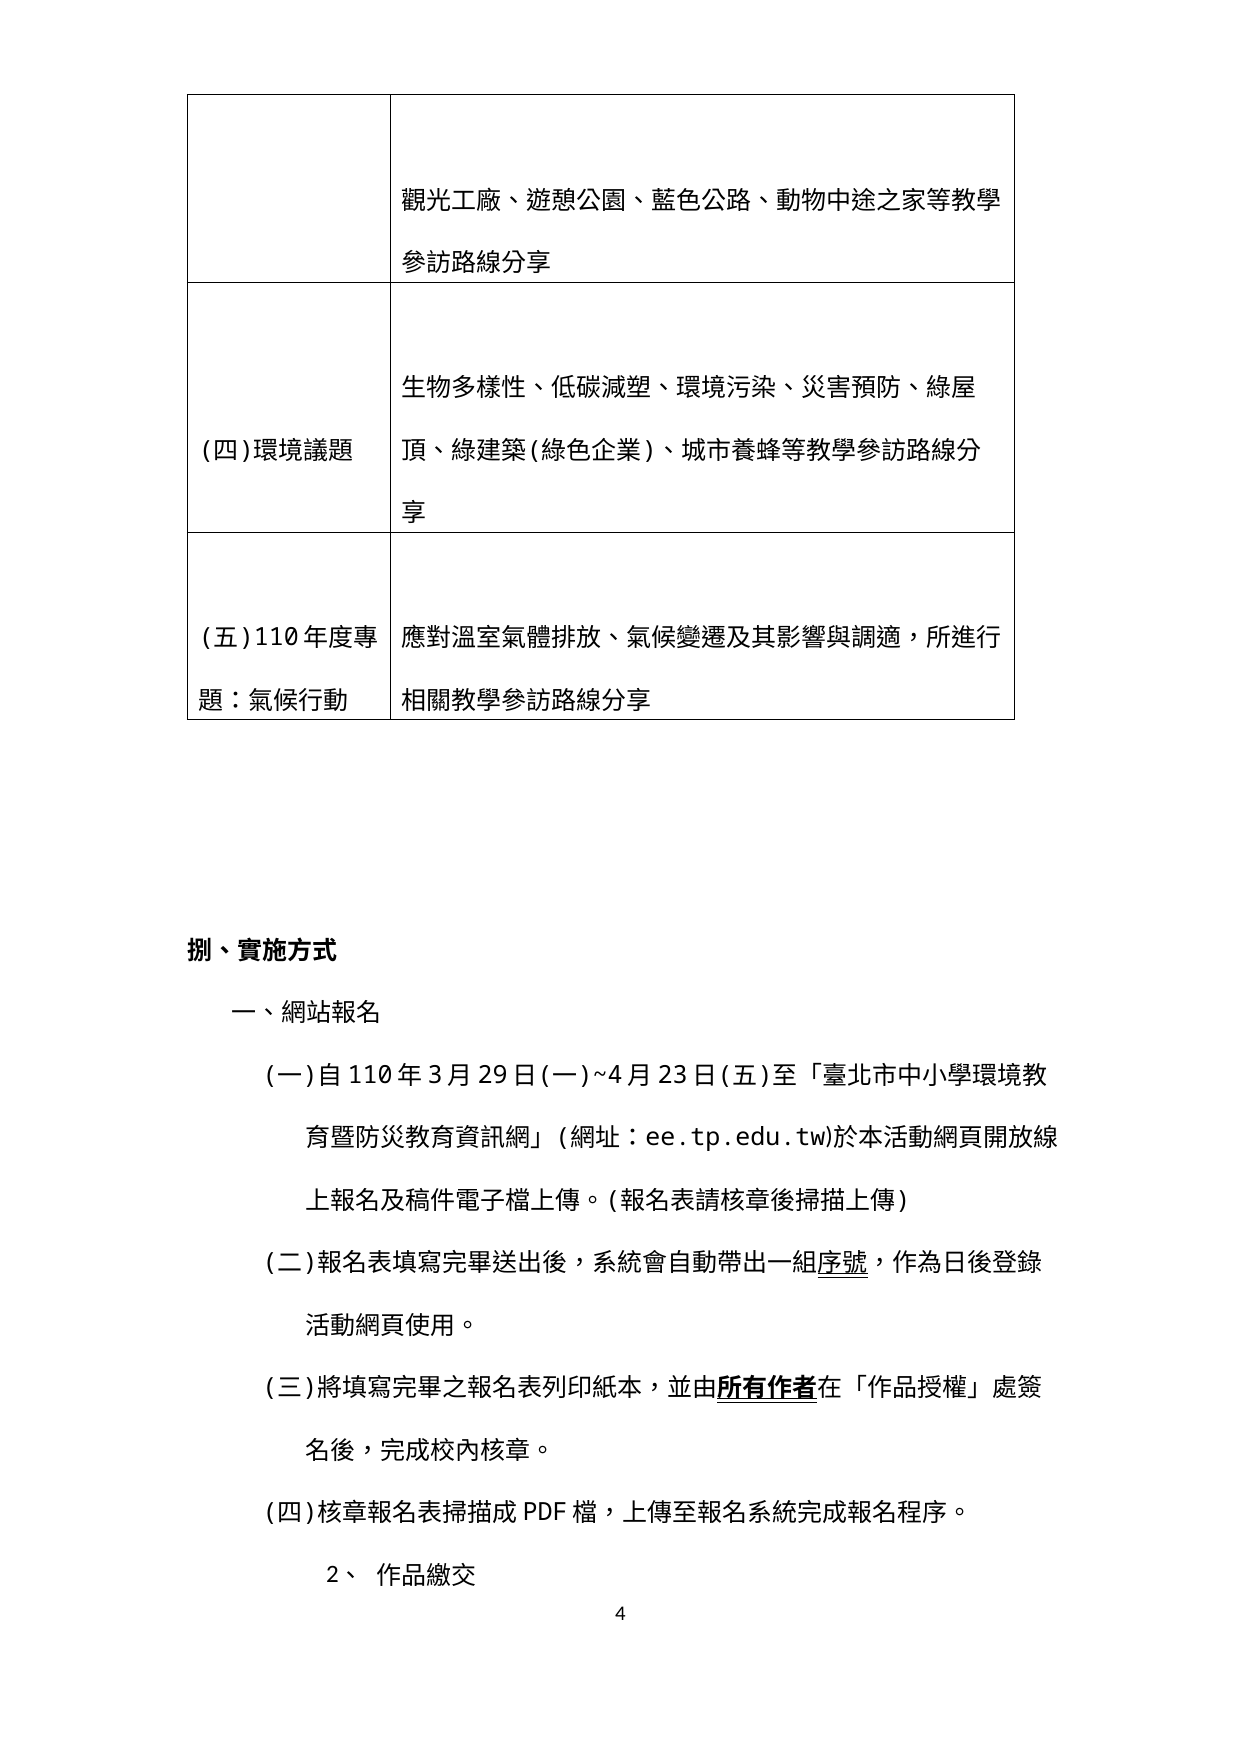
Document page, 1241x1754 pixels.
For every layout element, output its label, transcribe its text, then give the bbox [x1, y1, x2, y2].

text (四)核章報名表掃描成PDF檔，上傳至報名系統完成報名程序。 [187, 1469, 1053, 1532]
table_cell (四)環境議題 [188, 283, 390, 532]
text (三)將填寫完畢之報名表列印紙本，並由所有作者在「作品授權」處簽名後，完成校內核章。 [202, 1344, 1053, 1469]
table_cell (五)110年度專題：氣候行動 [188, 533, 390, 719]
text 捌、實施方式 [187, 907, 1053, 969]
text (一)自110年3月29日(一)~4月23日(五)至「臺北市中小學環境教育暨防災教育資訊網」(網址：ee.tp.edu.tw)於本活動網頁開放線上報名及稿件電子檔上傳。(報名表請核章後掃描上傳) [187, 1032, 1058, 1219]
text 一、網站報名 [187, 969, 1053, 1032]
text (二)報名表填寫完畢送出後，系統會自動帶出一組序號，作為日後登錄活動網頁使用。 [187, 1219, 1053, 1344]
table_cell 應對溫室氣體排放、氣候變遷及其影響與調適，所進行相關教學參訪路線分享 [391, 533, 1014, 719]
table_cell [188, 95, 390, 282]
table_cell 觀光工廠、遊憩公園、藍色公路、動物中途之家等教學參訪路線分享 [391, 95, 1014, 282]
list 作品繳交 [326, 1532, 1053, 1594]
table_cell 生物多樣性、低碳減塑、環境污染、災害預防、綠屋頂、綠建築(綠色企業)、城市養蜂等教學參訪路線分享 [391, 283, 1014, 532]
